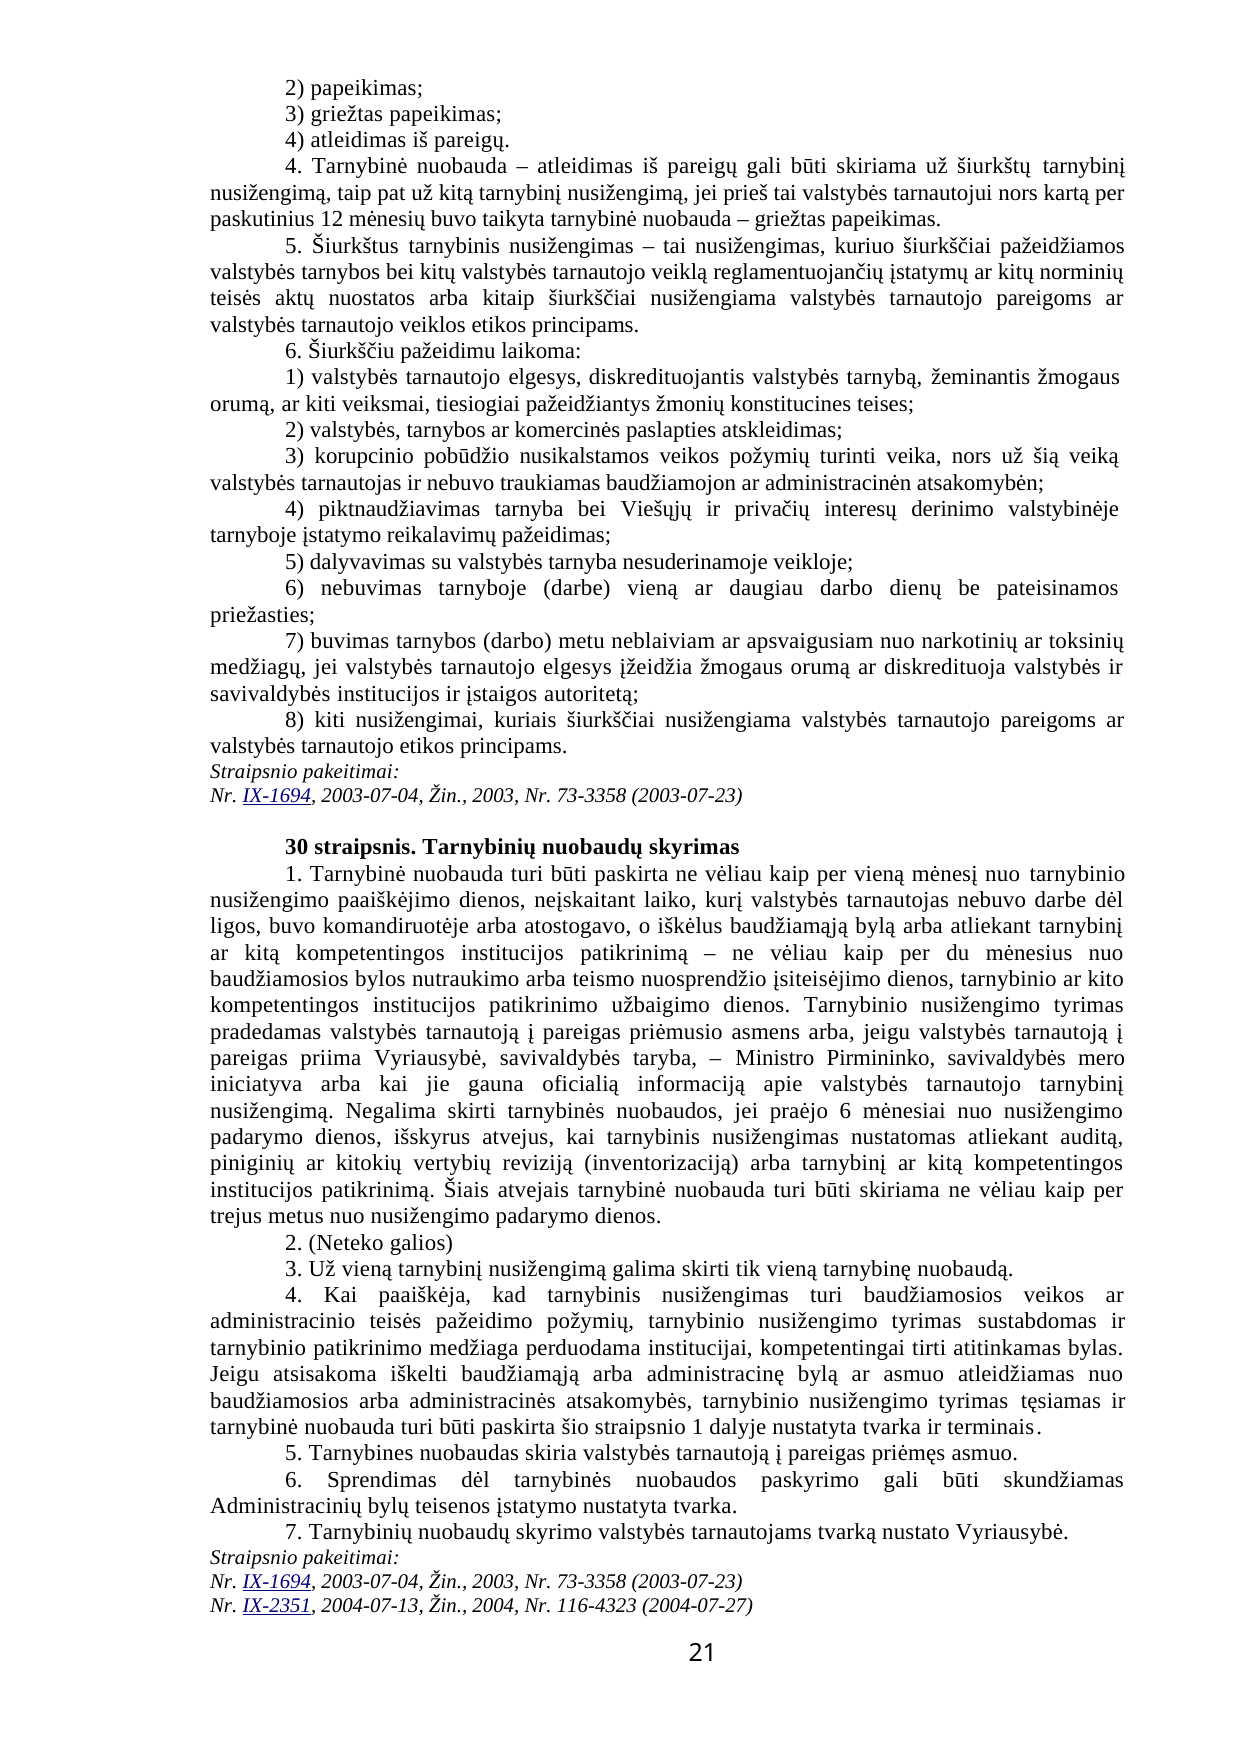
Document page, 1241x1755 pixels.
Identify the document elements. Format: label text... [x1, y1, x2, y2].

text 7) buvimas tarnybos (darbo) metu neblaiviam ar apsvaigusiam nuo narkotinių ar toksinių medžiagų, jei valstybės tarnautojo elgesys įžeidžia žmogaus orumą ar diskredituoja valstybės ir savivaldybės institucijos ir įstaigos autoritetą; [210, 627, 1126, 706]
text 4) piktnaudžiavimas tarnyba bei Viešųjų ir privačių interesų derinimo valstybinėje tarnyboje įstatymo reikalavimų pažeidimas; [210, 495, 1120, 548]
text Nr. IX-2351, 2004-07-13, Žin., 2004, Nr. 116-4323 (2004-07-27) [210, 1593, 1120, 1617]
text 2) valstybės, tarnybos ar komercinės paslapties atskleidimas; [210, 416, 1120, 442]
text 30 straipsnis. Tarnybinių nuobaudų skyrimas [210, 833, 1126, 859]
text 2. (Neteko galios) [210, 1228, 1126, 1255]
text Nr. IX-1694, 2003-07-04, Žin., 2003, Nr. 73-3358 (2003-07-23) [210, 783, 1120, 807]
text 6. Šiurkščiu pažeidimu laikoma: [210, 337, 1120, 363]
text 2) papeikimas; [210, 73, 1126, 100]
text Straipsnio pakeitimai: [210, 759, 1126, 783]
text 6) nebuvimas tarnyboje (darbe) vieną ar daugiau darbo dienų be pateisinamos priežasties; [210, 574, 1120, 627]
text Straipsnio pakeitimai: [210, 1545, 1126, 1569]
text 5) dalyvavimas su valstybės tarnyba nesuderinamoje veikloje; [210, 548, 1120, 574]
text 5. Šiurkštus tarnybinis nusižengimas – tai nusižengimas, kuriuo šiurkščiai pažeidžiamos valstybės tarnybos bei kitų valstybės tarnautojo veiklą reglamentuojančių įstatymų ar kitų norminių teisės aktų nuostatos arba kitaip šiurkščiai nusižengiama valstybės tarnautojo pareigoms ar valstybės tarnautojo veiklos etikos principams. [210, 232, 1126, 337]
text 4. Tarnybinė nuobauda – atleidimas iš pareigų gali būti skiriama už šiurkštų tarnybinį nusižengimą, taip pat už kitą tarnybinį nusižengimą, jei prieš tai valstybės tarnautojui nors kartą per paskutinius 12 mėnesių buvo taikyta tarnybinė nuobauda – griežtas papeikimas. [210, 153, 1126, 232]
text 1. Tarnybinė nuobauda turi būti paskirta ne vėliau kaip per vieną mėnesį nuo tarnybinio nusižengimo paaiškėjimo dienos, neįskaitant laiko, kurį valstybės tarnautojas nebuvo darbe dėl ligos, buvo komandiruotėje arba atostogavo, o iškėlus baudžiamąją bylą arba atliekant tarnybinį ar kitą kompetentingos institucijos patikrinimą – ne vėliau kaip per du mėnesius nuo baudžiamosios bylos nutraukimo arba teismo nuosprendžio įsiteisėjimo dienos, tarnybinio ar kito kompetentingos institucijos patikrinimo užbaigimo dienos. Tarnybinio nusižengimo tyrimas pradedamas valstybės tarnautoją į pareigas priėmusio asmens arba, jeigu valstybės tarnautoją į pareigas priima Vyriausybė, savivaldybės taryba, – Ministro Pirmininko, savivaldybės mero iniciatyva arba kai jie gauna oficialią informaciją apie valstybės tarnautojo tarnybinį nusižengimą. Negalima skirti tarnybinės nuobaudos, jei praėjo 6 mėnesiai nuo nusižengimo padarymo dienos, išskyrus atvejus, kai tarnybinis nusižengimas nustatomas atliekant auditą, piniginių ar kitokių vertybių reviziją (inventorizaciją) arba tarnybinį ar kitą kompetentingos institucijos patikrinimą. Šiais atvejais tarnybinė nuobauda turi būti skiriama ne vėliau kaip per trejus metus nuo nusižengimo padarymo dienos. [210, 859, 1126, 1228]
text 3) griežtas papeikimas; [210, 100, 1126, 126]
text 3. Už vieną tarnybinį nusižengimą galima skirti tik vieną tarnybinę nuobaudą. [210, 1255, 1126, 1281]
text 3) korupcinio pobūdžio nusikalstamos veikos požymių turinti veika, nors už šią veiką valstybės tarnautojas ir nebuvo traukiamas baudžiamojon ar administracinėn atsakomybėn; [210, 442, 1120, 495]
text 1) valstybės tarnautojo elgesys, diskredituojantis valstybės tarnybą, žeminantis žmogaus orumą, ar kiti veiksmai, tiesiogiai pažeidžiantys žmonių konstitucines teises; [210, 363, 1120, 416]
text 4) atleidimas iš pareigų. [210, 126, 1126, 153]
text 6. Sprendimas dėl tarnybinės nuobaudos paskyrimo gali būti skundžiamas Administracinių bylų teisenos įstatymo nustatyta tvarka. [210, 1466, 1126, 1518]
text 4. Kai paaiškėja, kad tarnybinis nusižengimas turi baudžiamosios veikos ar administracinio teisės pažeidimo požymių, tarnybinio nusižengimo tyrimas sustabdomas ir tarnybinio patikrinimo medžiaga perduodama institucijai, kompetentingai tirti atitinkamas bylas. Jeigu atsisakoma iškelti baudžiamąją arba administracinę bylą ar asmuo atleidžiamas nuo baudžiamosios arba administracinės atsakomybės, tarnybinio nusižengimo tyrimas tęsiamas ir tarnybinė nuobauda turi būti paskirta šio straipsnio 1 dalyje nustatyta tvarka ir terminais. [210, 1281, 1126, 1439]
text 5. Tarnybines nuobaudas skiria valstybės tarnautoją į pareigas priėmęs asmuo. [210, 1439, 1126, 1466]
text 7. Tarnybinių nuobaudų skyrimo valstybės tarnautojams tvarką nustato Vyriausybė. [210, 1518, 1126, 1545]
text 8) kiti nusižengimai, kuriais šiurkščiai nusižengiama valstybės tarnautojo pareigoms ar valstybės tarnautojo etikos principams. [210, 706, 1126, 759]
text Nr. IX-1694, 2003-07-04, Žin., 2003, Nr. 73-3358 (2003-07-23) [210, 1569, 1120, 1593]
